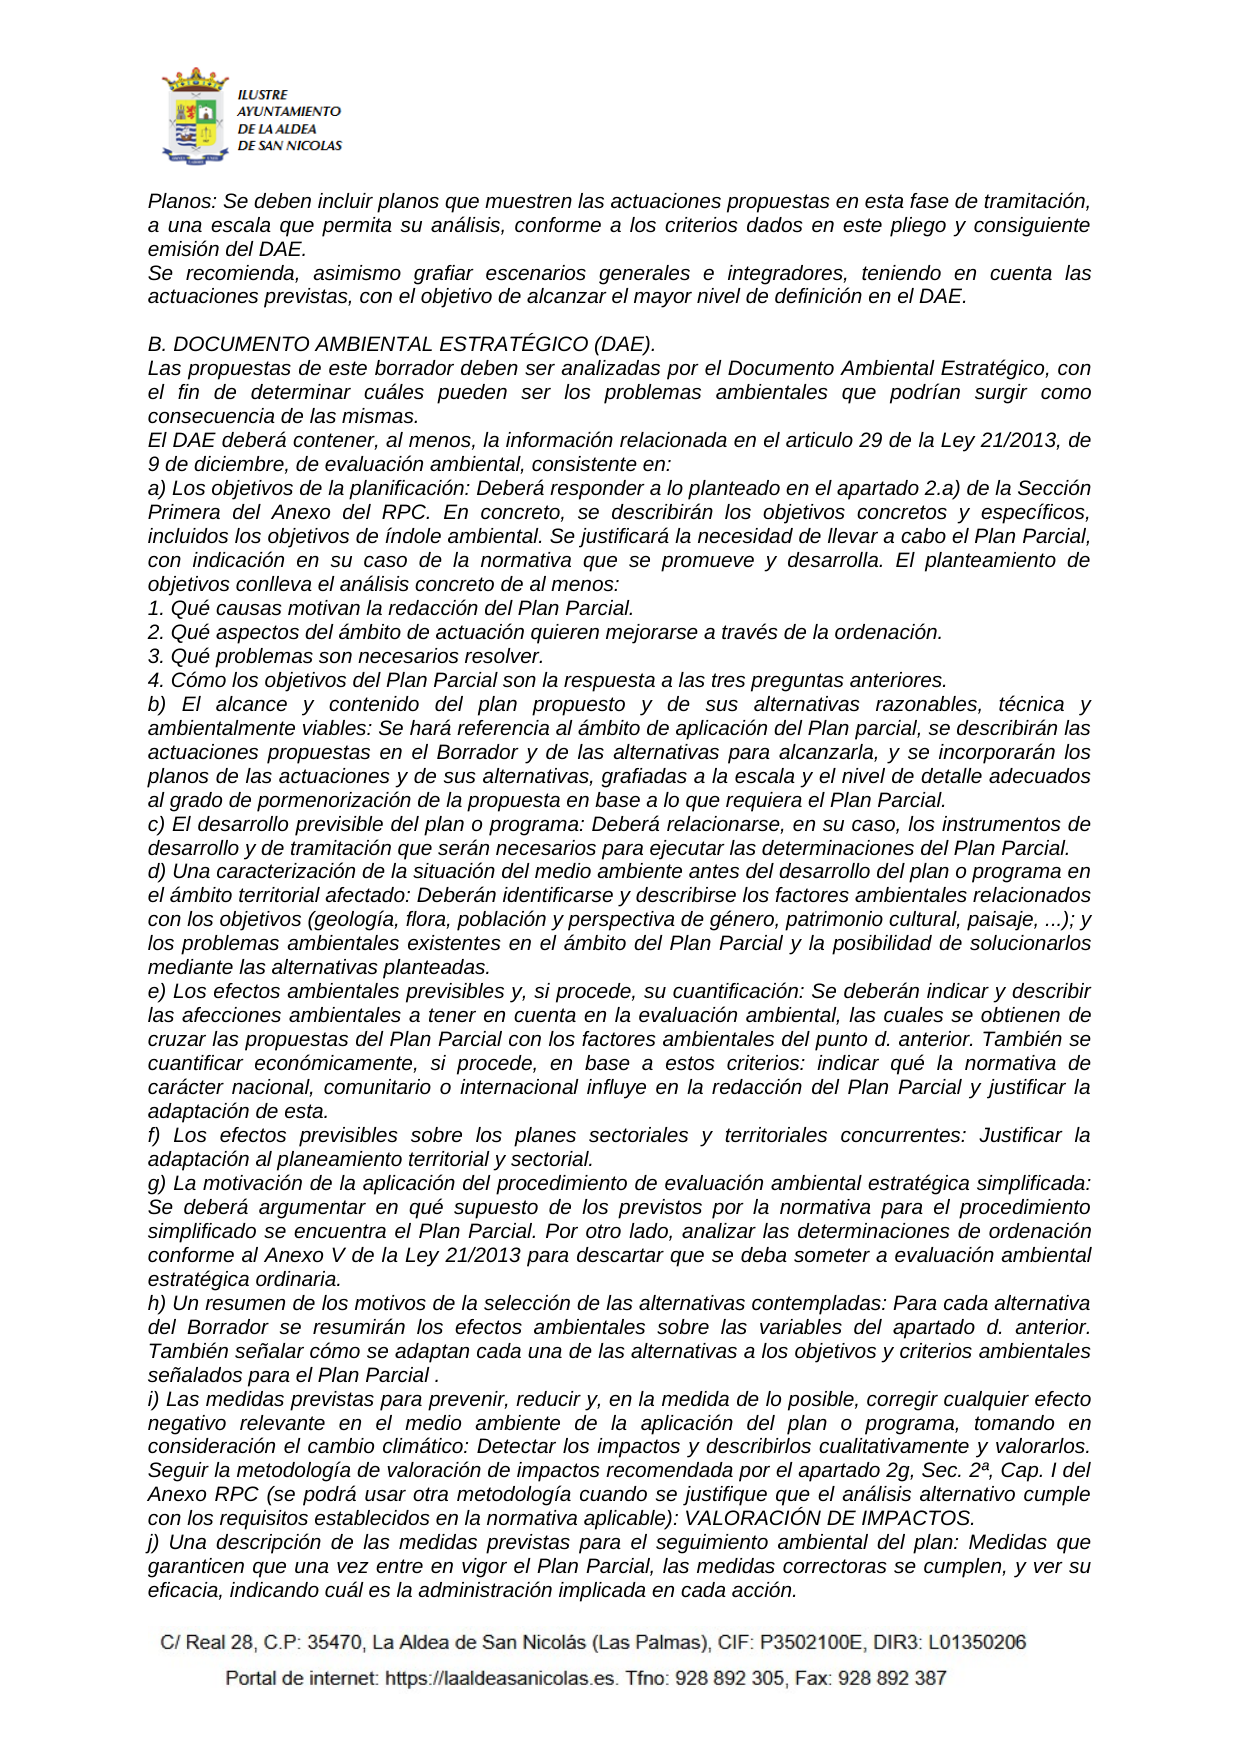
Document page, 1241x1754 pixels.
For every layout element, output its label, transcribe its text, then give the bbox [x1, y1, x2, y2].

text g) La motivación de la aplicación del procedimiento de evaluación ambiental estratégica simplificada: Se deberá argumentar en qué supuesto de los previstos por la normativa para el procedimiento simplificado se encuentra el Plan Parcial. Por otro lado, analizar las determinaciones de ordenación conforme al Anexo V de la Ley 21/2013 para descartar que se deba someter a evaluación ambiental estratégica ordinaria. [148, 1171, 1093, 1291]
text Planos: Se deben incluir planos que muestren las actuaciones propuestas en esta fase de tramitación, a una escala que permita su análisis, conforme a los criterios dados en este pliego y consiguiente emisión del DAE. [148, 188, 1093, 260]
text El DAE deberá contener, al menos, la información relacionada en el articulo 29 de la Ley 21/2013, de 9 de diciembre, de evaluación ambiental, consistente en: [148, 428, 1093, 476]
text 4. Cómo los objetivos del Plan Parcial son la respuesta a las tres preguntas anteriores. [148, 668, 1093, 692]
text c) El desarrollo previsible del plan o programa: Deberá relacionarse, en su caso, los instrumentos de desarrollo y de tramitación que serán necesarios para ejecutar las determinaciones del Plan Parcial. [148, 811, 1093, 859]
text f) Los efectos previsibles sobre los planes sectoriales y territoriales concurrentes: Justificar la adaptación al planeamiento territorial y sectorial. [148, 1123, 1093, 1171]
picture [148, 59, 358, 173]
text B. DOCUMENTO AMBIENTAL ESTRATÉGICO (DAE). [148, 332, 1093, 356]
text e) Los efectos ambientales previsibles y, si procede, su cuantificación: Se deberán indicar y describir las afecciones ambientales a tener en cuenta en la evaluación ambiental, las cuales se obtienen de cruzar las propuestas del Plan Parcial con los factores ambientales del punto d. anterior. También se cuantificar económicamente, si procede, en base a estos criterios: indicar qué la normativa de carácter nacional, comunitario o internacional influye en la redacción del Plan Parcial y justificar la adaptación de esta. [148, 979, 1093, 1123]
text 2. Qué aspectos del ámbito de actuación quieren mejorarse a través de la ordenación. [148, 620, 1093, 644]
text d) Una caracterización de la situación del medio ambiente antes del desarrollo del plan o programa en el ámbito territorial afectado: Deberán identificarse y describirse los factores ambientales relacionados con los objetivos (geología, flora, población y perspectiva de género, patrimonio cultural, paisaje, ...); y los problemas ambientales existentes en el ámbito del Plan Parcial y la posibilidad de solucionarlos mediante las alternativas planteadas. [148, 859, 1093, 979]
text Se recomienda, asimismo grafiar escenarios generales e integradores, teniendo en cuenta las actuaciones previstas, con el objetivo de alcanzar el mayor nivel de definición en el DAE. [148, 260, 1093, 308]
text Las propuestas de este borrador deben ser analizadas por el Documento Ambiental Estratégico, con el fin de determinar cuáles pueden ser los problemas ambientales que podrían surgir como consecuencia de las mismas. [148, 356, 1093, 428]
text i) Las medidas previstas para prevenir, reducir y, en la medida de lo posible, corregir cualquier efecto negativo relevante en el medio ambiente de la aplicación del plan o programa, tomando en consideración el cambio climático: Detectar los impactos y describirlos cualitativamente y valorarlos. Seguir la metodología de valoración de impactos recomendada por el apartado 2g, Sec. 2ª, Cap. I del Anexo RPC (se podrá usar otra metodología cuando se justifique que el análisis alternativo cumple con los requisitos establecidos en la normativa aplicable): VALORACIÓN DE IMPACTOS. [148, 1386, 1093, 1530]
text j) Una descripción de las medidas previstas para el seguimiento ambiental del plan: Medidas que garanticen que una vez entre en vigor el Plan Parcial, las medidas correctoras se cumplen, y ver su eficacia, indicando cuál es la administración implicada en cada acción. [148, 1530, 1093, 1602]
text 3. Qué problemas son necesarios resolver. [148, 644, 1093, 668]
text h) Un resumen de los motivos de la selección de las alternativas contempladas: Para cada alternativa del Borrador se resumirán los efectos ambientales sobre las variables del apartado d. anterior. También señalar cómo se adaptan cada una de las alternativas a los objetivos y criterios ambientales señalados para el Plan Parcial . [148, 1291, 1093, 1386]
text 1. Qué causas motivan la redacción del Plan Parcial. [148, 596, 1093, 620]
text b) El alcance y contenido del plan propuesto y de sus alternativas razonables, técnica y ambientalmente viables: Se hará referencia al ámbito de aplicación del Plan parcial, se describirán las actuaciones propuestas en el Borrador y de las alternativas para alcanzarla, y se incorporarán los planos de las actuaciones y de sus alternativas, grafiadas a la escala y el nivel de detalle adecuados al grado de pormenorización de la propuesta en base a lo que requiera el Plan Parcial. [148, 692, 1093, 811]
text a) Los objetivos de la planificación: Deberá responder a lo planteado en el apartado 2.a) de la Sección Primera del Anexo del RPC. En concreto, se describirán los objetivos concretos y específicos, incluidos los objetivos de índole ambiental. Se justificará la necesidad de llevar a cabo el Plan Parcial, con indicación en su caso de la normativa que se promueve y desarrolla. El planteamiento de objetivos conlleva el análisis concreto de al menos: [148, 476, 1093, 596]
picture [148, 1626, 1034, 1694]
